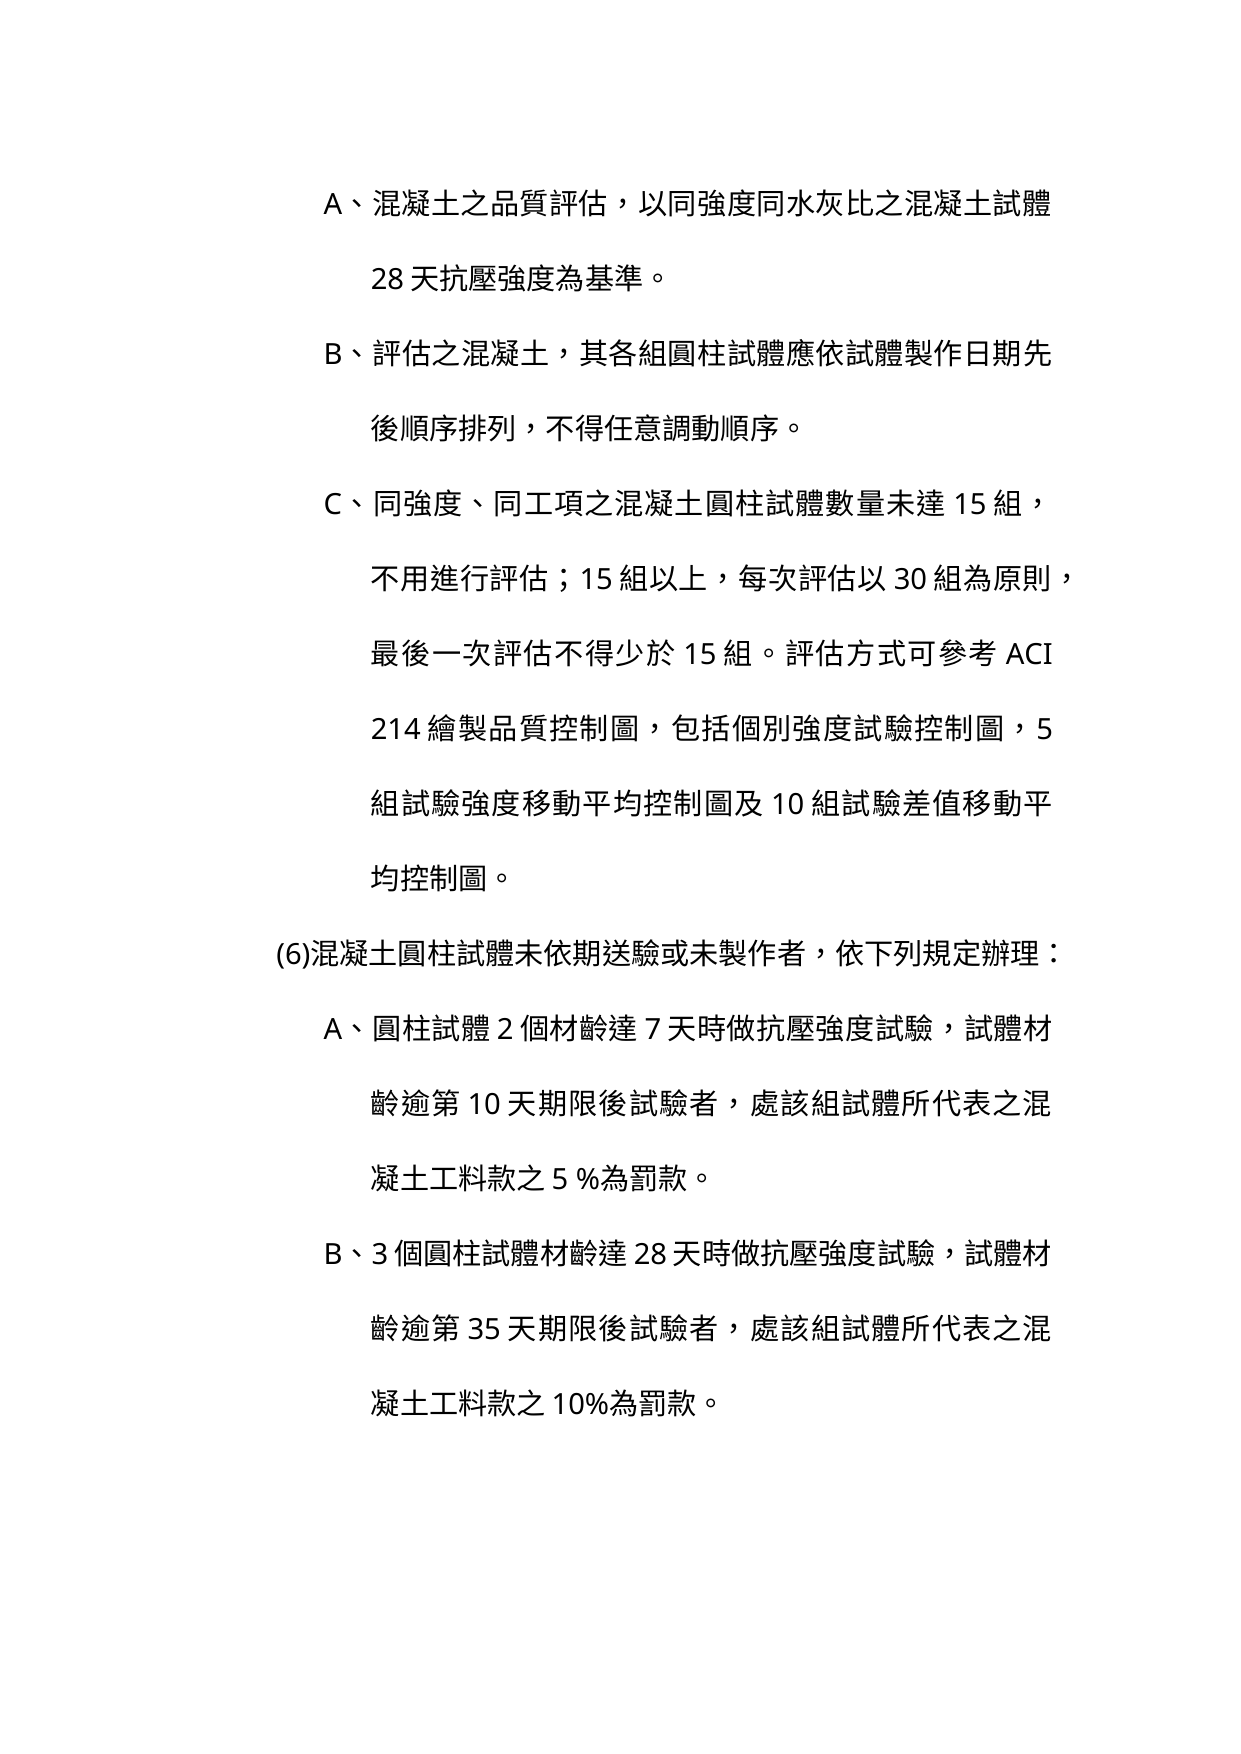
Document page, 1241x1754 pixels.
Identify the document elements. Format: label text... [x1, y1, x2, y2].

text A、混凝土之品質評估，以同強度同水灰比之混凝土試體28天抗壓強度為基準。 [323, 164, 1053, 314]
text (6)混凝土圓柱試體未依期送驗或未製作者，依下列規定辦理： [276, 914, 1053, 989]
text B、評估之混凝土，其各組圓柱試體應依試體製作日期先後順序排列，不得任意調動順序。 [323, 314, 1053, 464]
text B、3個圓柱試體材齡達28天時做抗壓強度試驗，試體材齡逾第35天期限後試驗者，處該組試體所代表之混凝土工料款之10%為罰款。 [323, 1214, 1053, 1439]
text A、圓柱試體2個材齡達7天時做抗壓強度試驗，試體材齡逾第10天期限後試驗者，處該組試體所代表之混凝土工料款之5 %為罰款。 [323, 989, 1053, 1214]
text C、同強度、同工項之混凝土圓柱試體數量未達15組，不用進行評估；15組以上，每次評估以30組為原則，最後一次評估不得少於15組。評估方式可參考ACI 214繪製品質控制圖，包括個別強度試驗控制圖，5組試驗強度移動平均控制圖及10組試驗差值移動平均控制圖。 [323, 464, 1053, 914]
